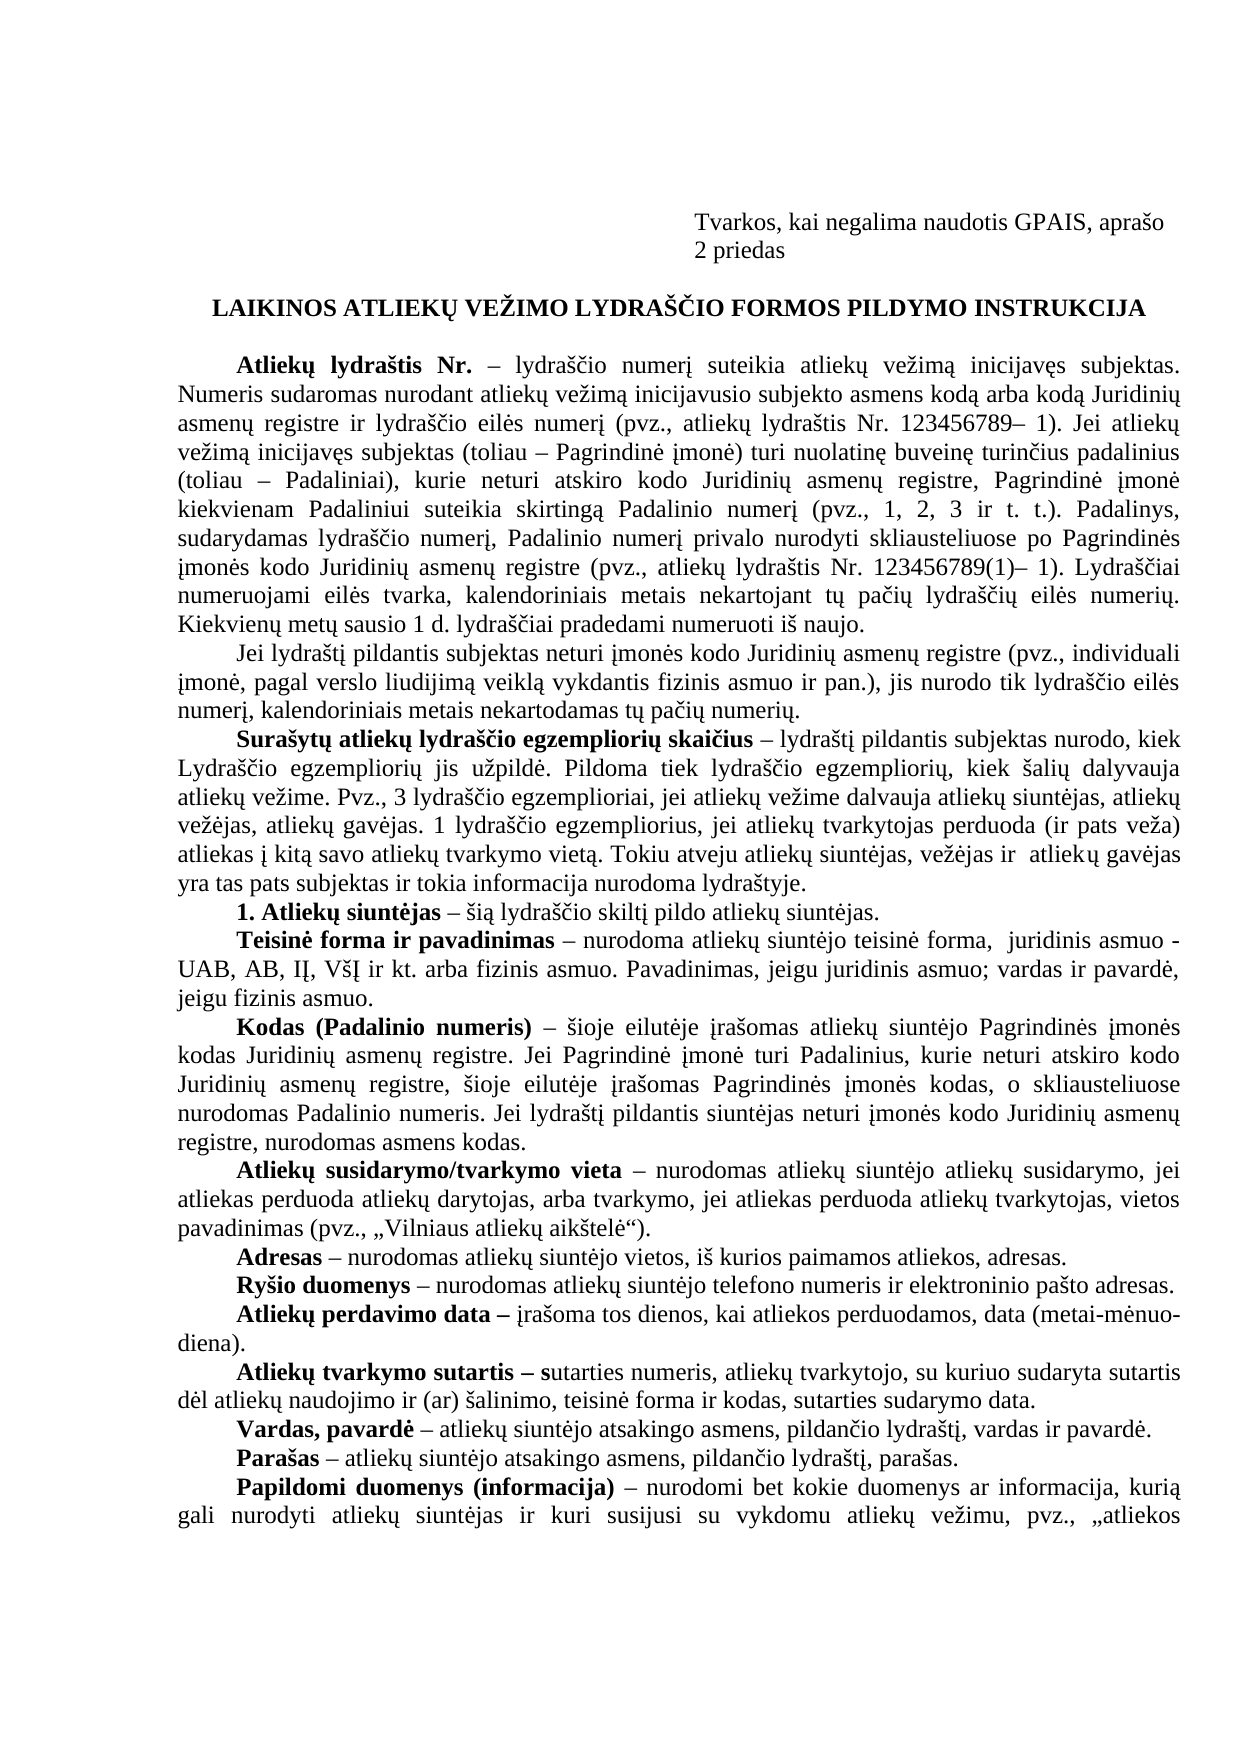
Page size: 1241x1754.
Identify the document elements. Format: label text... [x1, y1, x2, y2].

text Papildomi duomenys (informacija) – nurodomi bet kokie duomenys ar informacija, kurią gali nurodyti atliekų siuntėjas ir kuri susijusi su vykdomu atliekų vežimu, pvz., „atliekos [177, 1472, 1181, 1529]
text Kodas (Padalinio numeris) – šioje eilutėje įrašomas atliekų siuntėjo Pagrindinės įmonės kodas Juridinių asmenų registre. Jei Pagrindinė įmonė turi Padalinius, kurie neturi atskiro kodo Juridinių asmenų registre, šioje eilutėje įrašomas Pagrindinės įmonės kodas, o skliausteliuose nurodomas Padalinio numeris. Jei lydraštį pildantis siuntėjas neturi įmonės kodo Juridinių asmenų registre, nurodomas asmens kodas. [177, 1012, 1181, 1155]
text Atliekų lydraštis Nr. – lydraščio numerį suteikia atliekų vežimą inicijavęs subjektas. Numeris sudaromas nurodant atliekų vežimą inicijavusio subjekto asmens kodą arba kodą Juridinių asmenų registre ir lydraščio eilės numerį (pvz., atliekų lydraštis Nr. 123456789– 1). Jei atliekų vežimą inicijavęs subjektas (toliau – Pagrindinė įmonė) turi nuolatinę buveinę turinčius padalinius (toliau – Padaliniai), kurie neturi atskiro kodo Juridinių asmenų registre, Pagrindinė įmonė kiekvienam Padaliniui suteikia skirtingą Padalinio numerį (pvz., 1, 2, 3 ir t. t.). Padalinys, sudarydamas lydraščio numerį, Padalinio numerį privalo nurodyti skliausteliuose po Pagrindinės įmonės kodo Juridinių asmenų registre (pvz., atliekų lydraštis Nr. 123456789(1)– 1). Lydraščiai numeruojami eilės tvarka, kalendoriniais metais nekartojant tų pačių lydraščių eilės numerių. Kiekvienų metų sausio 1 d. lydraščiai pradedami numeruoti iš naujo. [177, 350, 1181, 638]
text Atliekų susidarymo/tvarkymo vieta – nurodomas atliekų siuntėjo atliekų susidarymo, jei atliekas perduoda atliekų darytojas, arba tvarkymo, jei atliekas perduoda atliekų tvarkytojas, vietos pavadinimas (pvz., „Vilniaus atliekų aikštelė“). [177, 1155, 1181, 1242]
text Surašytų atliekų lydraščio egzempliorių skaičius – lydraštį pildantis subjektas nurodo, kiek Lydraščio egzempliorių jis užpildė. Pildoma tiek lydraščio egzempliorių, kiek šalių dalyvauja atliekų vežime. Pvz., 3 lydraščio egzemplioriai, jei atliekų vežime dalvauja atliekų siuntėjas, atliekų vežėjas, atliekų gavėjas. 1 lydraščio egzempliorius, jei atliekų tvarkytojas perduoda (ir pats veža) atliekas į kitą savo atliekų tvarkymo vietą. Tokiu atveju atliekų siuntėjas, vežėjas ir atliekų gavėjas yra tas pats subjektas ir tokia informacija nurodoma lydraštyje. [177, 724, 1181, 897]
text Ryšio duomenys – nurodomas atliekų siuntėjo telefono numeris ir elektroninio pašto adresas. [177, 1270, 1181, 1299]
text Vardas, pavardė – atliekų siuntėjo atsakingo asmens, pildančio lydraštį, vardas ir pavardė. [177, 1414, 1181, 1443]
text Tvarkos, kai negalima naudotis GPAIS, aprašo [177, 207, 1181, 235]
text Atliekų perdavimo data – įrašoma tos dienos, kai atliekos perduodamos, data (metai-mėnuo-diena). [177, 1299, 1181, 1357]
text Teisinė forma ir pavadinimas – nurodoma atliekų siuntėjo teisinė forma, juridinis asmuo - UAB, AB, IĮ, VšĮ ir kt. arba fizinis asmuo. Pavadinimas, jeigu juridinis asmuo; vardas ir pavardė, jeigu fizinis asmuo. [177, 925, 1181, 1012]
text 2 priedas [177, 235, 1181, 264]
text LAIKINOS ATLIEKŲ VEŽIMO LYDRAŠČIO FORMOS PILDYMO INSTRUKCIJA [177, 293, 1181, 322]
text Parašas – atliekų siuntėjo atsakingo asmens, pildančio lydraštį, parašas. [177, 1443, 1181, 1472]
text 1. Atliekų siuntėjas – šią lydraščio skiltį pildo atliekų siuntėjas. [177, 897, 1181, 925]
text Adresas – nurodomas atliekų siuntėjo vietos, iš kurios paimamos atliekos, adresas. [177, 1242, 1181, 1270]
text Atliekų tvarkymo sutartis – sutarties numeris, atliekų tvarkytojo, su kuriuo sudaryta sutartis dėl atliekų naudojimo ir (ar) šalinimo, teisinė forma ir kodas, sutarties sudarymo data. [177, 1357, 1181, 1414]
text Jei lydraštį pildantis subjektas neturi įmonės kodo Juridinių asmenų registre (pvz., individuali įmonė, pagal verslo liudijimą veiklą vykdantis fizinis asmuo ir pan.), jis nurodo tik lydraščio eilės numerį, kalendoriniais metais nekartodamas tų pačių numerių. [177, 638, 1181, 724]
